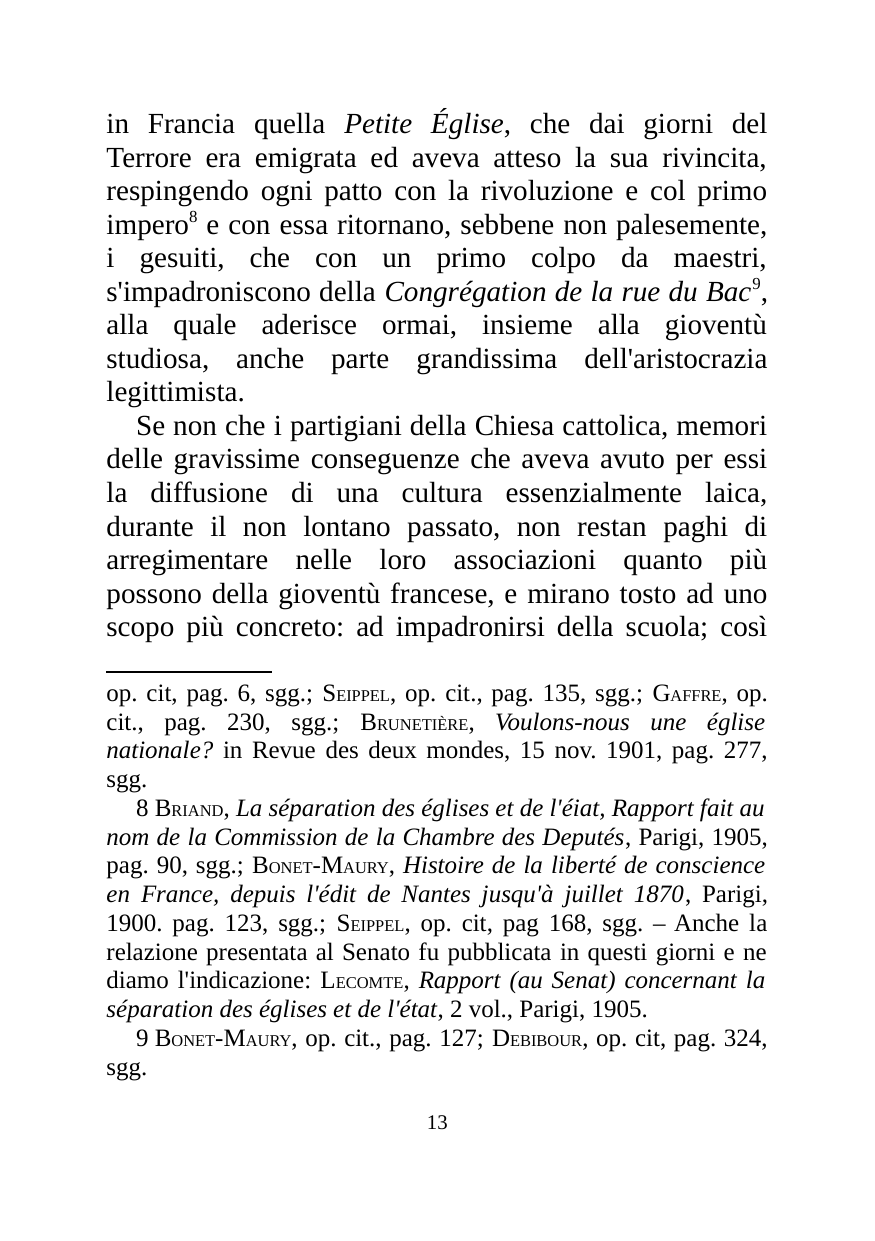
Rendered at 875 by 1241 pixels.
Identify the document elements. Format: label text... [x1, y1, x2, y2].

text Briand, La séparation des églises et de l'éiat, Rapport fait au nom de la Commission de la Chambre des Deputés, Parigi, 1905, pag. 90, sgg.; Bonet-Maury, Histoire de la liberté de conscience en France, depuis l'édit de Nantes jusqu'à juillet 1870, Parigi, 1900. pag. 123, sgg.; Seippel, op. cit, pag 168, sgg. – Anche la relazione presentata al Senato fu pubblicata in questi giorni e ne diamo l'indicazione: Lecomte, Rapport (au Senat) concernant la séparation des églises et de l'état, 2 vol., Parigi, 1905. [106, 793, 768, 1023]
text op. cit, pag. 6, sgg.; Seippel, op. cit., pag. 135, sgg.; Gaffre, op. cit., pag. 230, sgg.; Brunetière, Voulons-nous une église nationale? in Revue des deux mondes, 15 nov. 1901, pag. 277, sgg. [106, 678, 768, 793]
text Se non che i partigiani della Chiesa cattolica, memori delle gravissime conseguenze che aveva avuto per essi la diffusione di una cultura essenzialmente laica, durante il non lontano passato, non restan paghi di arregimentare nelle loro associazioni quanto più possono della gioventù francese, e mirano tosto ad uno scopo più concreto: ad impadronirsi della scuola; così [106, 408, 768, 643]
text in Francia quella Petite Église, che dai giorni del Terrore era emigrata ed aveva atteso la sua rivincita, respingendo ogni patto con la rivoluzione e col primo impero e con essa ritornano, sebbene non palesemente, i gesuiti, che con un primo colpo da maestri, s'impadroniscono della Congrégation de la rue du Bac, alla quale aderisce ormai, insieme alla gioventù studiosa, anche parte grandissima dell'aristocrazia legittimista. [106, 106, 768, 408]
text Bonet-Maury, op. cit., pag. 127; Debibour, op. cit, pag. 324, sgg. [106, 1023, 768, 1080]
